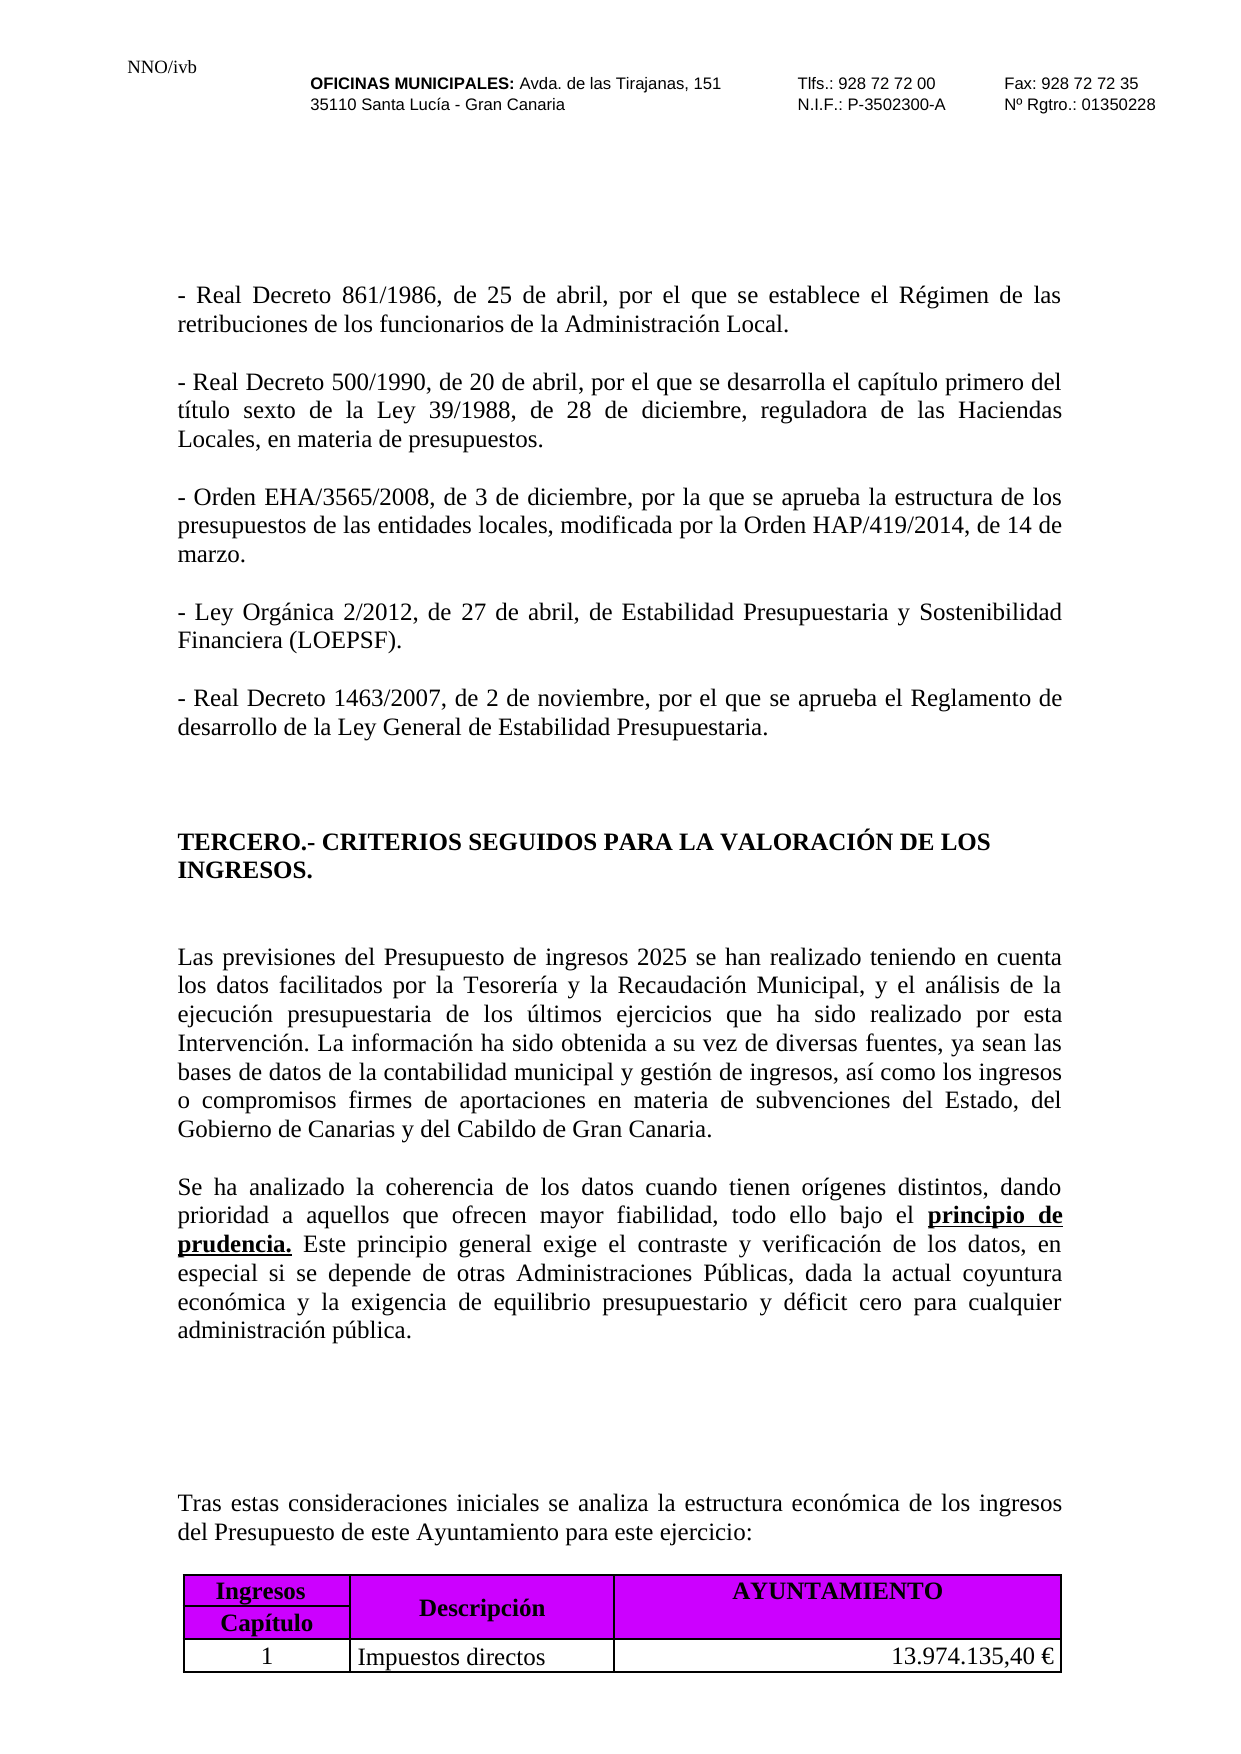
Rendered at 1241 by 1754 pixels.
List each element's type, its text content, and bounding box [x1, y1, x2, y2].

text Las previsiones del Presupuesto de ingresos 2025 se han realizado teniendo en cuenta los datos facilitados por la Tesorería y la Recaudación Municipal, y el análisis de la ejecución presupuestaria de los últimos ejercicios que ha sido realizado por esta Intervención. La información ha sido obtenida a su vez de diversas fuentes, ya sean las bases de datos de la contabilidad municipal y gestión de ingresos, así como los ingresos o compromisos firmes de aportaciones en materia de subvenciones del Estado, del Gobierno de Canarias y del Cabildo de Gran Canaria. [177, 942, 1063, 1143]
text - Orden EHA/3565/2008, de 3 de diciembre, por la que se aprueba la estructura de los presupuestos de las entidades locales, modificada por la Orden HAP/419/2014, de 14 de marzo. [177, 482, 1063, 568]
table_cell [615, 1605, 1060, 1638]
table_header AYUNTAMIENTO [615, 1576, 1060, 1605]
table_header Ingresos [185, 1576, 349, 1605]
text - Real Decreto 861/1986, de 25 de abril, por el que se establece el Régimen de las retribuciones de los funcionarios de la Administración Local. [177, 281, 1063, 338]
text TERCERO.- CRITERIOS SEGUIDOS PARA LA VALORACIÓN DE LOS INGRESOS. [177, 827, 1063, 884]
table_cell 1 [185, 1640, 349, 1671]
text Tras estas consideraciones iniciales se analiza la estructura económica de los ingresos del Presupuesto de este Ayuntamiento para este ejercicio: [177, 1488, 1063, 1546]
text - Ley Orgánica 2/2012, de 27 de abril, de Estabilidad Presupuestaria y Sostenibilidad Financiera (LOEPSF). [177, 597, 1063, 654]
table_cell 13.974.135,40 € [615, 1640, 1060, 1671]
table_cell Impuestos directos [351, 1640, 613, 1671]
table_header Descripción [351, 1576, 613, 1638]
table_cell Capítulo [185, 1607, 349, 1638]
text Se ha analizado la coherencia de los datos cuando tienen orígenes distintos, dando prioridad a aquellos que ofrecen mayor fiabilidad, todo ello bajo el principio de prudencia. Este principio general exige el contraste y verificación de los datos, en especial si se depende de otras Administraciones Públicas, dada la actual coyuntura económica y la exigencia de equilibrio presupuestario y déficit cero para cualquier administración pública. [177, 1172, 1063, 1344]
text - Real Decreto 1463/2007, de 2 de noviembre, por el que se aprueba el Reglamento de desarrollo de la Ley General de Estabilidad Presupuestaria. [177, 683, 1063, 741]
text - Real Decreto 500/1990, de 20 de abril, por el que se desarrolla el capítulo primero del título sexto de la Ley 39/1988, de 28 de diciembre, reguladora de las Haciendas Locales, en materia de presupuestos. [177, 367, 1063, 453]
